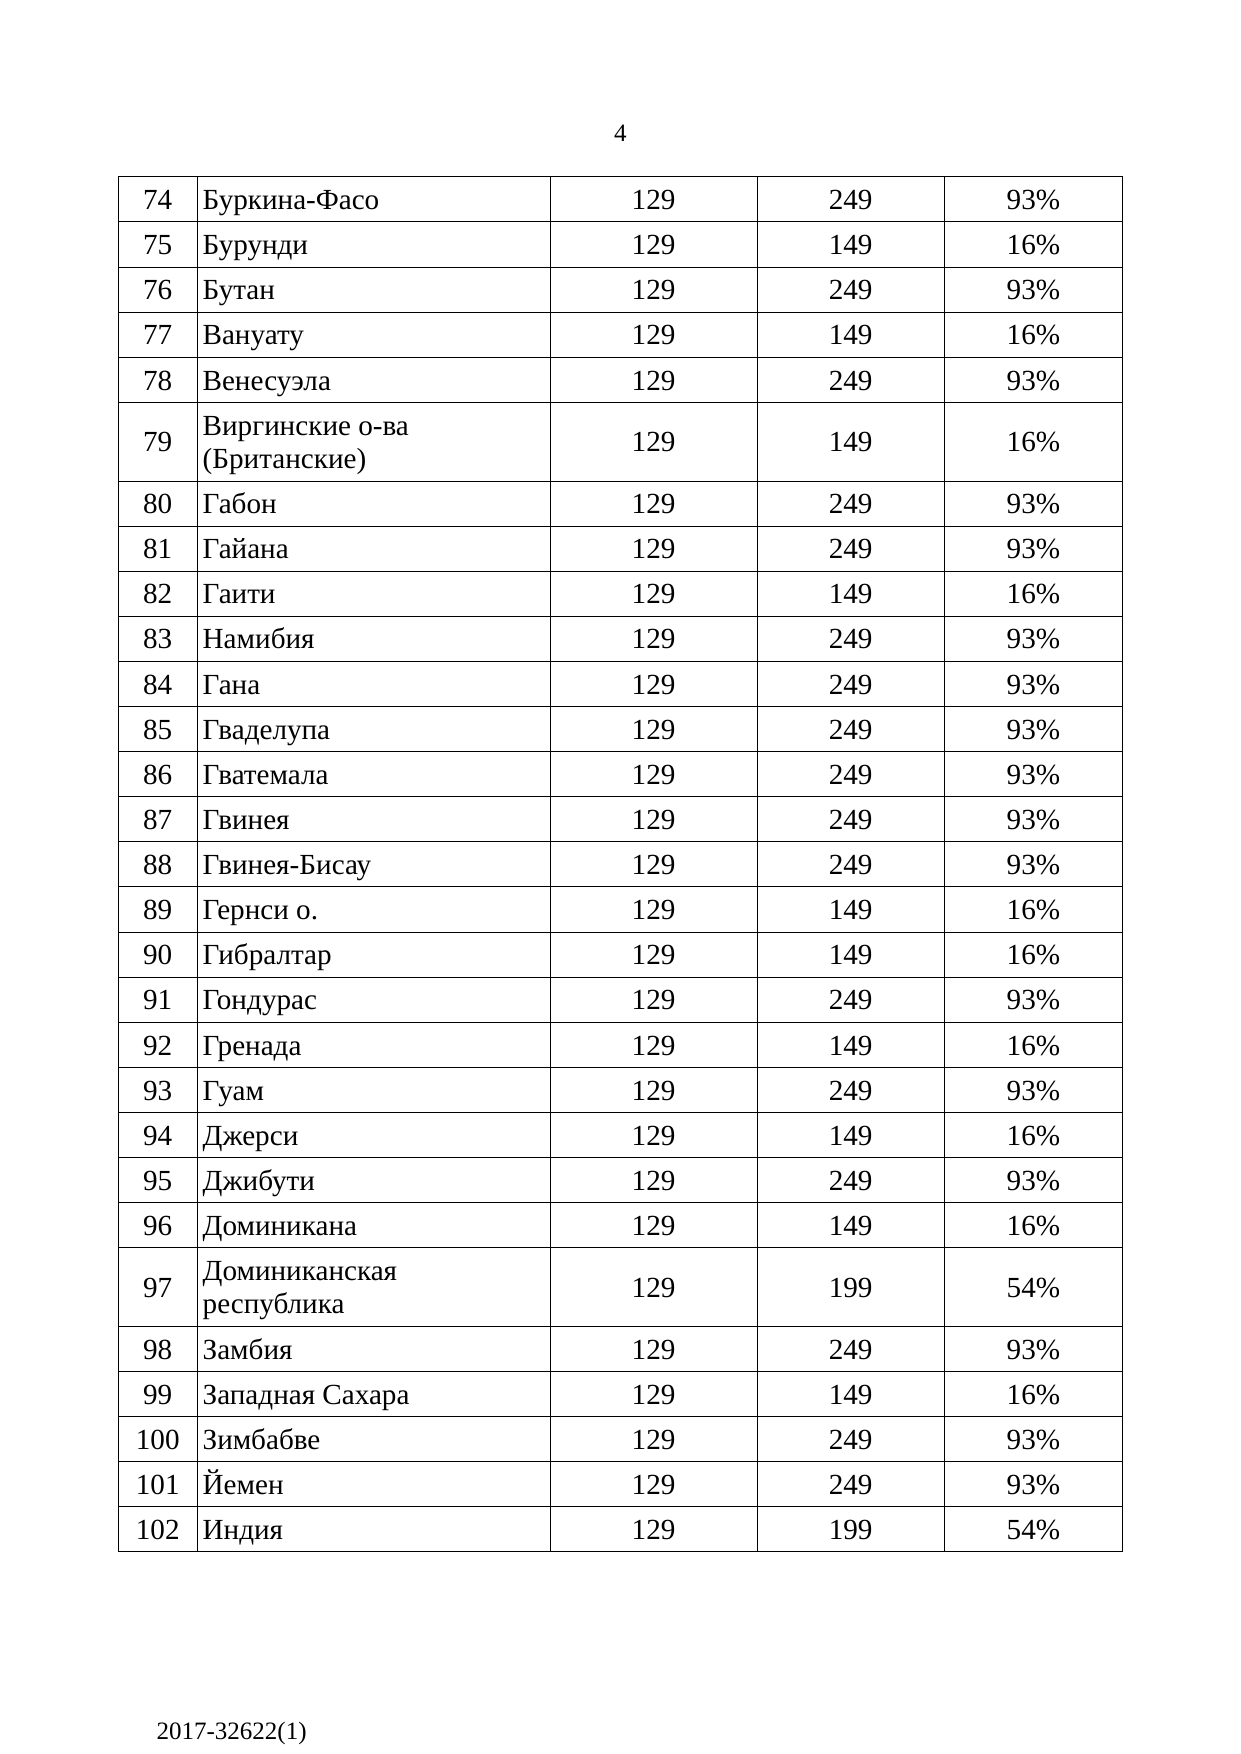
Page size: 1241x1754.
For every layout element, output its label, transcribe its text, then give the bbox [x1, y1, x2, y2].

table_cell 89 [119, 887, 197, 932]
table_cell Доминикана [198, 1203, 550, 1247]
table_cell 129 [551, 617, 757, 661]
table_cell Зимбабве [198, 1417, 550, 1461]
table_cell 129 [551, 887, 757, 932]
table_cell 149 [758, 1203, 944, 1247]
table_cell 74 [119, 177, 197, 221]
table_cell 129 [551, 1113, 757, 1157]
table_cell 149 [758, 887, 944, 932]
table_cell 249 [758, 842, 944, 886]
table_cell 92 [119, 1023, 197, 1067]
table_cell 249 [758, 1417, 944, 1461]
table_cell 93% [945, 617, 1122, 661]
table_cell 129 [551, 1372, 757, 1416]
table_cell 199 [758, 1507, 944, 1551]
table_cell 129 [551, 797, 757, 841]
table_cell 101 [119, 1462, 197, 1506]
table_cell 249 [758, 662, 944, 706]
table_cell 93% [945, 1417, 1122, 1461]
table_cell 149 [758, 403, 944, 481]
table_cell 249 [758, 1158, 944, 1202]
table_cell Вануату [198, 313, 550, 357]
table_cell 16% [945, 313, 1122, 357]
table_cell 16% [945, 887, 1122, 932]
table_cell 149 [758, 222, 944, 267]
table_cell 82 [119, 572, 197, 616]
table_cell Венесуэла [198, 358, 550, 402]
table_cell 98 [119, 1327, 197, 1371]
table_cell 129 [551, 933, 757, 977]
table_cell 93% [945, 662, 1122, 706]
table_cell 93% [945, 268, 1122, 312]
table_cell 16% [945, 1113, 1122, 1157]
table_cell 54% [945, 1248, 1122, 1326]
table_cell Буркина-Фасо [198, 177, 550, 221]
table_cell Гана [198, 662, 550, 706]
table_cell 78 [119, 358, 197, 402]
table_cell 129 [551, 177, 757, 221]
table_cell 249 [758, 617, 944, 661]
table_cell Габон [198, 482, 550, 526]
table_cell 95 [119, 1158, 197, 1202]
table_cell 93 [119, 1068, 197, 1112]
table_cell 16% [945, 403, 1122, 481]
table_cell 199 [758, 1248, 944, 1326]
table_cell 93% [945, 527, 1122, 571]
table_cell 129 [551, 1327, 757, 1371]
table_cell 249 [758, 752, 944, 796]
table_cell 75 [119, 222, 197, 267]
table_cell 129 [551, 1462, 757, 1506]
table_cell 16% [945, 1372, 1122, 1416]
table_cell 90 [119, 933, 197, 977]
table_cell Замбия [198, 1327, 550, 1371]
table_cell 16% [945, 1203, 1122, 1247]
table_cell 76 [119, 268, 197, 312]
table_cell 129 [551, 313, 757, 357]
table_cell Джибути [198, 1158, 550, 1202]
table_cell 129 [551, 1203, 757, 1247]
table_cell 93% [945, 482, 1122, 526]
table_cell 129 [551, 752, 757, 796]
table_cell Западная Сахара [198, 1372, 550, 1416]
table_cell Гаити [198, 572, 550, 616]
table_cell Гвинея [198, 797, 550, 841]
table_cell Гондурас [198, 978, 550, 1022]
table_cell 249 [758, 1327, 944, 1371]
table_cell 149 [758, 572, 944, 616]
table_cell 129 [551, 1248, 757, 1326]
table_cell 249 [758, 482, 944, 526]
table_cell 93% [945, 978, 1122, 1022]
table_cell 129 [551, 268, 757, 312]
table_cell 16% [945, 222, 1122, 267]
table_cell 129 [551, 842, 757, 886]
table_cell 249 [758, 177, 944, 221]
table_cell Джерси [198, 1113, 550, 1157]
table_cell 129 [551, 1023, 757, 1067]
table_cell 94 [119, 1113, 197, 1157]
table_cell 102 [119, 1507, 197, 1551]
table_cell 87 [119, 797, 197, 841]
table_cell 249 [758, 268, 944, 312]
table_cell Гвинея-Бисау [198, 842, 550, 886]
table_cell Гватемала [198, 752, 550, 796]
table_cell 129 [551, 222, 757, 267]
table_cell 149 [758, 1113, 944, 1157]
table_cell 129 [551, 978, 757, 1022]
table_cell 249 [758, 1068, 944, 1112]
table_cell Гренада [198, 1023, 550, 1067]
table_cell 249 [758, 707, 944, 751]
table_cell 97 [119, 1248, 197, 1326]
table_cell 93% [945, 1327, 1122, 1371]
table_cell Бурунди [198, 222, 550, 267]
table_cell 93% [945, 1462, 1122, 1506]
table_cell 129 [551, 1507, 757, 1551]
table_cell 129 [551, 572, 757, 616]
table_cell 93% [945, 1158, 1122, 1202]
table_cell Доминиканская республика [198, 1248, 550, 1326]
table_cell Гваделупа [198, 707, 550, 751]
table_cell 129 [551, 527, 757, 571]
table_cell 93% [945, 842, 1122, 886]
table_cell 149 [758, 1372, 944, 1416]
table_cell 83 [119, 617, 197, 661]
table_cell 149 [758, 313, 944, 357]
table_cell 93% [945, 707, 1122, 751]
table_cell 99 [119, 1372, 197, 1416]
table_cell 149 [758, 933, 944, 977]
table_cell 93% [945, 1068, 1122, 1112]
table_cell 54% [945, 1507, 1122, 1551]
table_cell 93% [945, 752, 1122, 796]
table_cell 249 [758, 1462, 944, 1506]
table_cell 85 [119, 707, 197, 751]
table_cell 249 [758, 358, 944, 402]
table_cell 129 [551, 707, 757, 751]
table_cell 96 [119, 1203, 197, 1247]
table_cell Намибия [198, 617, 550, 661]
table_cell 79 [119, 403, 197, 481]
table_cell 129 [551, 1068, 757, 1112]
table_cell 91 [119, 978, 197, 1022]
table_cell 93% [945, 358, 1122, 402]
table_cell 93% [945, 177, 1122, 221]
table_cell 86 [119, 752, 197, 796]
table_cell 149 [758, 1023, 944, 1067]
table_cell 80 [119, 482, 197, 526]
table_cell 100 [119, 1417, 197, 1461]
table_cell 16% [945, 572, 1122, 616]
table_cell Бутан [198, 268, 550, 312]
table_cell Виргинские о-ва (Британские) [198, 403, 550, 481]
table_cell Гайана [198, 527, 550, 571]
table_cell 129 [551, 1417, 757, 1461]
table_cell 129 [551, 403, 757, 481]
table_cell 93% [945, 797, 1122, 841]
table_cell 84 [119, 662, 197, 706]
table_cell Йемен [198, 1462, 550, 1506]
table_cell 16% [945, 933, 1122, 977]
table_cell Гернси о. [198, 887, 550, 932]
table_cell Гибралтар [198, 933, 550, 977]
table_cell 129 [551, 1158, 757, 1202]
table_cell 129 [551, 358, 757, 402]
table_cell 88 [119, 842, 197, 886]
table_cell Гуам [198, 1068, 550, 1112]
table_cell 249 [758, 527, 944, 571]
table_cell 249 [758, 797, 944, 841]
table_cell 81 [119, 527, 197, 571]
table_cell 16% [945, 1023, 1122, 1067]
table_cell 77 [119, 313, 197, 357]
table_cell Индия [198, 1507, 550, 1551]
table_cell 249 [758, 978, 944, 1022]
table_cell 129 [551, 662, 757, 706]
table_cell 129 [551, 482, 757, 526]
